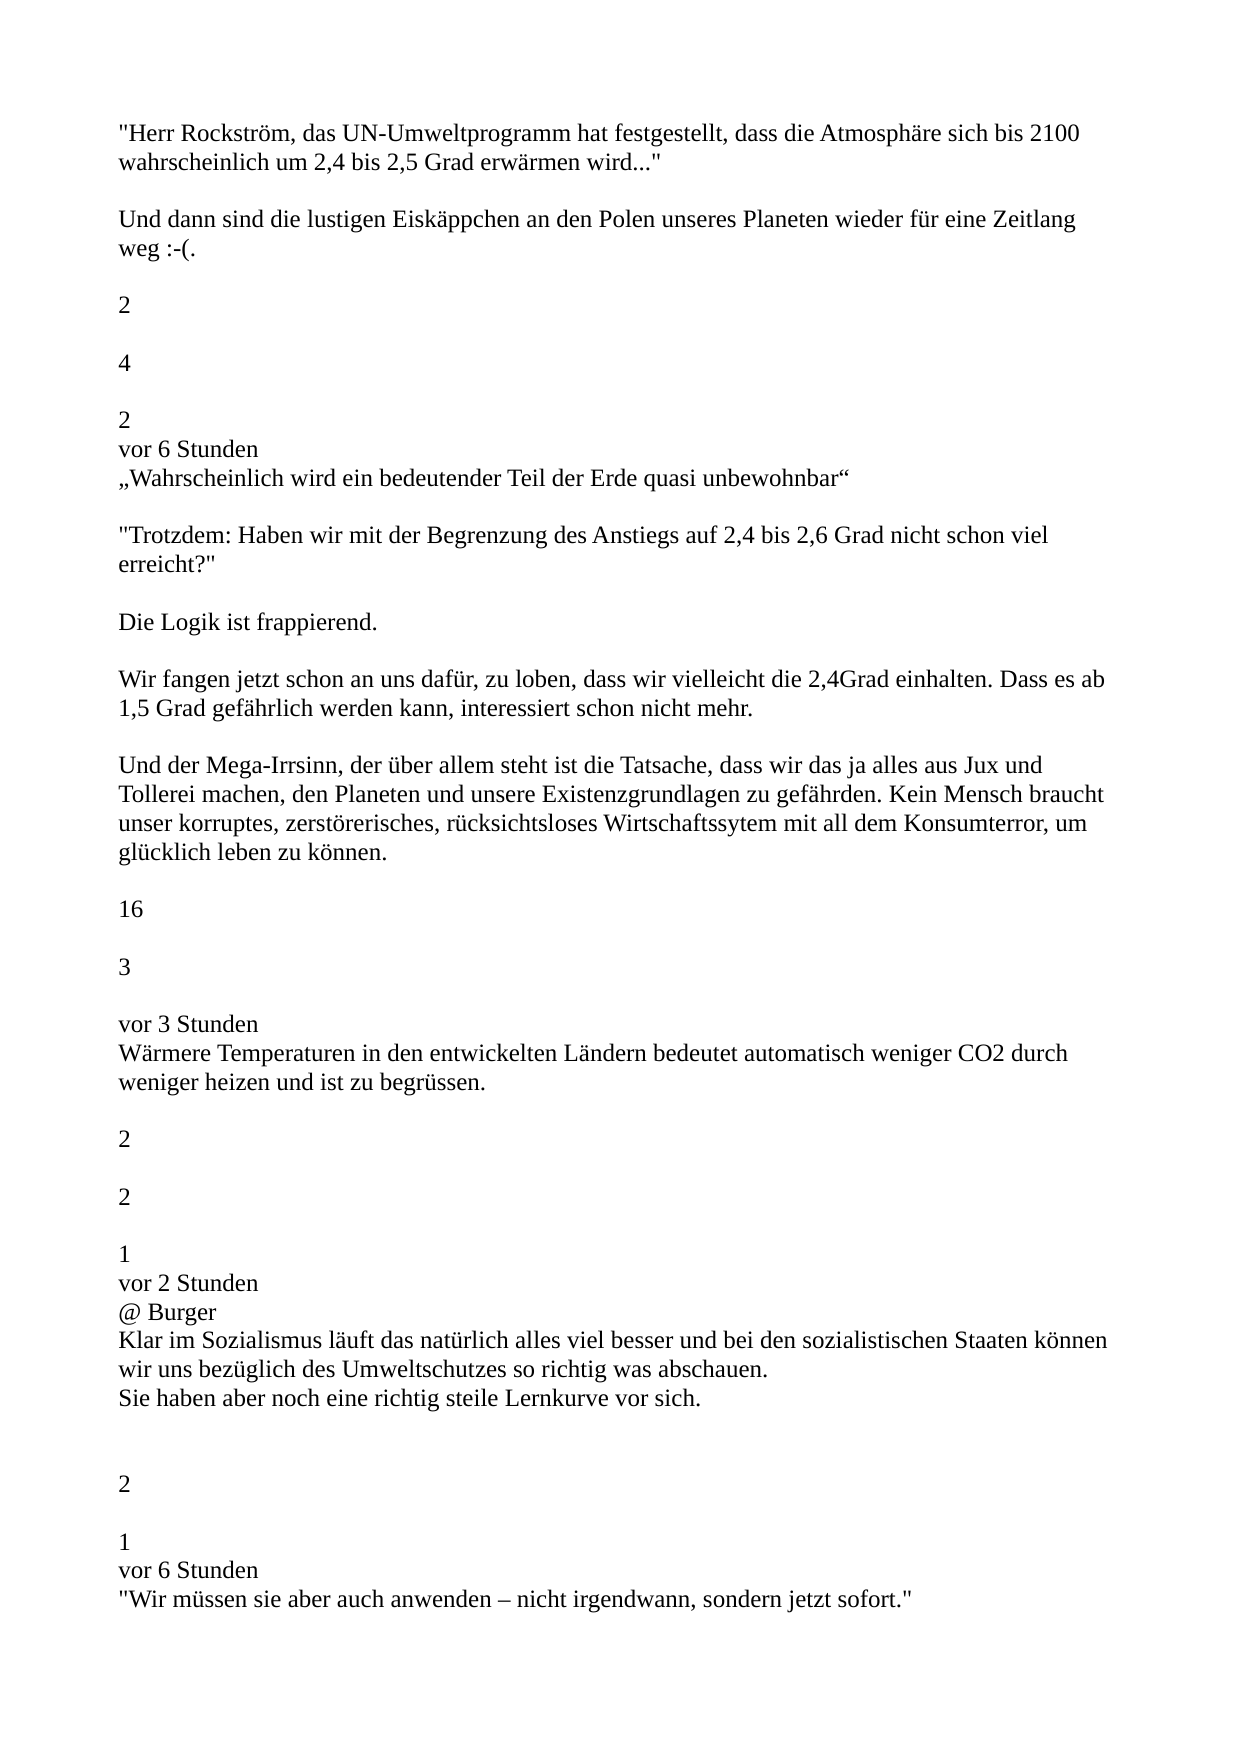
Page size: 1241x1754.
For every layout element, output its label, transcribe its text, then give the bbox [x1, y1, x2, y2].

text 2 [118, 291, 1122, 319]
text Wir fangen jetzt schon an uns dafür, zu loben, dass wir vielleicht die 2,4Grad einhalten. Dass es ab 1,5 Grad gefährlich werden kann, interessiert schon nicht mehr. [118, 664, 1122, 722]
text 2 [118, 1124, 1122, 1153]
text vor 2 Stunden [118, 1268, 1122, 1297]
text 2 [118, 1469, 1122, 1498]
text 1 [118, 1239, 1122, 1268]
text Wärmere Temperaturen in den entwickelten Ländern bedeutet automatisch weniger CO2 durch weniger heizen und ist zu begrüssen. [118, 1038, 1122, 1096]
text 2 [118, 1182, 1122, 1211]
text 16 [118, 894, 1122, 923]
text 1 [118, 1527, 1122, 1556]
text „Wahrscheinlich wird ein bedeutender Teil der Erde quasi unbewohnbar“ [118, 463, 1122, 492]
text vor 6 Stunden [118, 434, 1122, 463]
text 2 [118, 406, 1122, 434]
text vor 6 Stunden [118, 1556, 1122, 1584]
text 4 [118, 348, 1122, 377]
text "Herr Rockström, das UN-Umweltprogramm hat festgestellt, dass die Atmosphäre sich bis 2100 wahrscheinlich um 2,4 bis 2,5 Grad erwärmen wird..." [118, 118, 1122, 176]
text Klar im Sozialismus läuft das natürlich alles viel besser und bei den sozialistischen Staaten können wir uns bezüglich des Umweltschutzes so richtig was abschauen. [118, 1326, 1122, 1383]
text @ Burger [118, 1297, 1122, 1326]
text "Trotzdem: Haben wir mit der Begrenzung des Anstiegs auf 2,4 bis 2,6 Grad nicht schon viel erreicht?" [118, 521, 1122, 578]
text Die Logik ist frappierend. [118, 607, 1122, 636]
text vor 3 Stunden [118, 1009, 1122, 1038]
text "Wir müssen sie aber auch anwenden – nicht irgendwann, sondern jetzt sofort." [118, 1584, 1122, 1613]
text 3 [118, 952, 1122, 981]
text Und der Mega-Irrsinn, der über allem steht ist die Tatsache, dass wir das ja alles aus Jux und Tollerei machen, den Planeten und unsere Existenzgrundlagen zu gefährden. Kein Mensch braucht unser korruptes, zerstörerisches, rücksichtsloses Wirtschaftssytem mit all dem Konsumterror, um glücklich leben zu können. [118, 751, 1122, 866]
text Sie haben aber noch eine richtig steile Lernkurve vor sich. [118, 1383, 1122, 1412]
text Und dann sind die lustigen Eiskäppchen an den Polen unseres Planeten wieder für eine Zeitlang weg :-(. [118, 204, 1122, 262]
